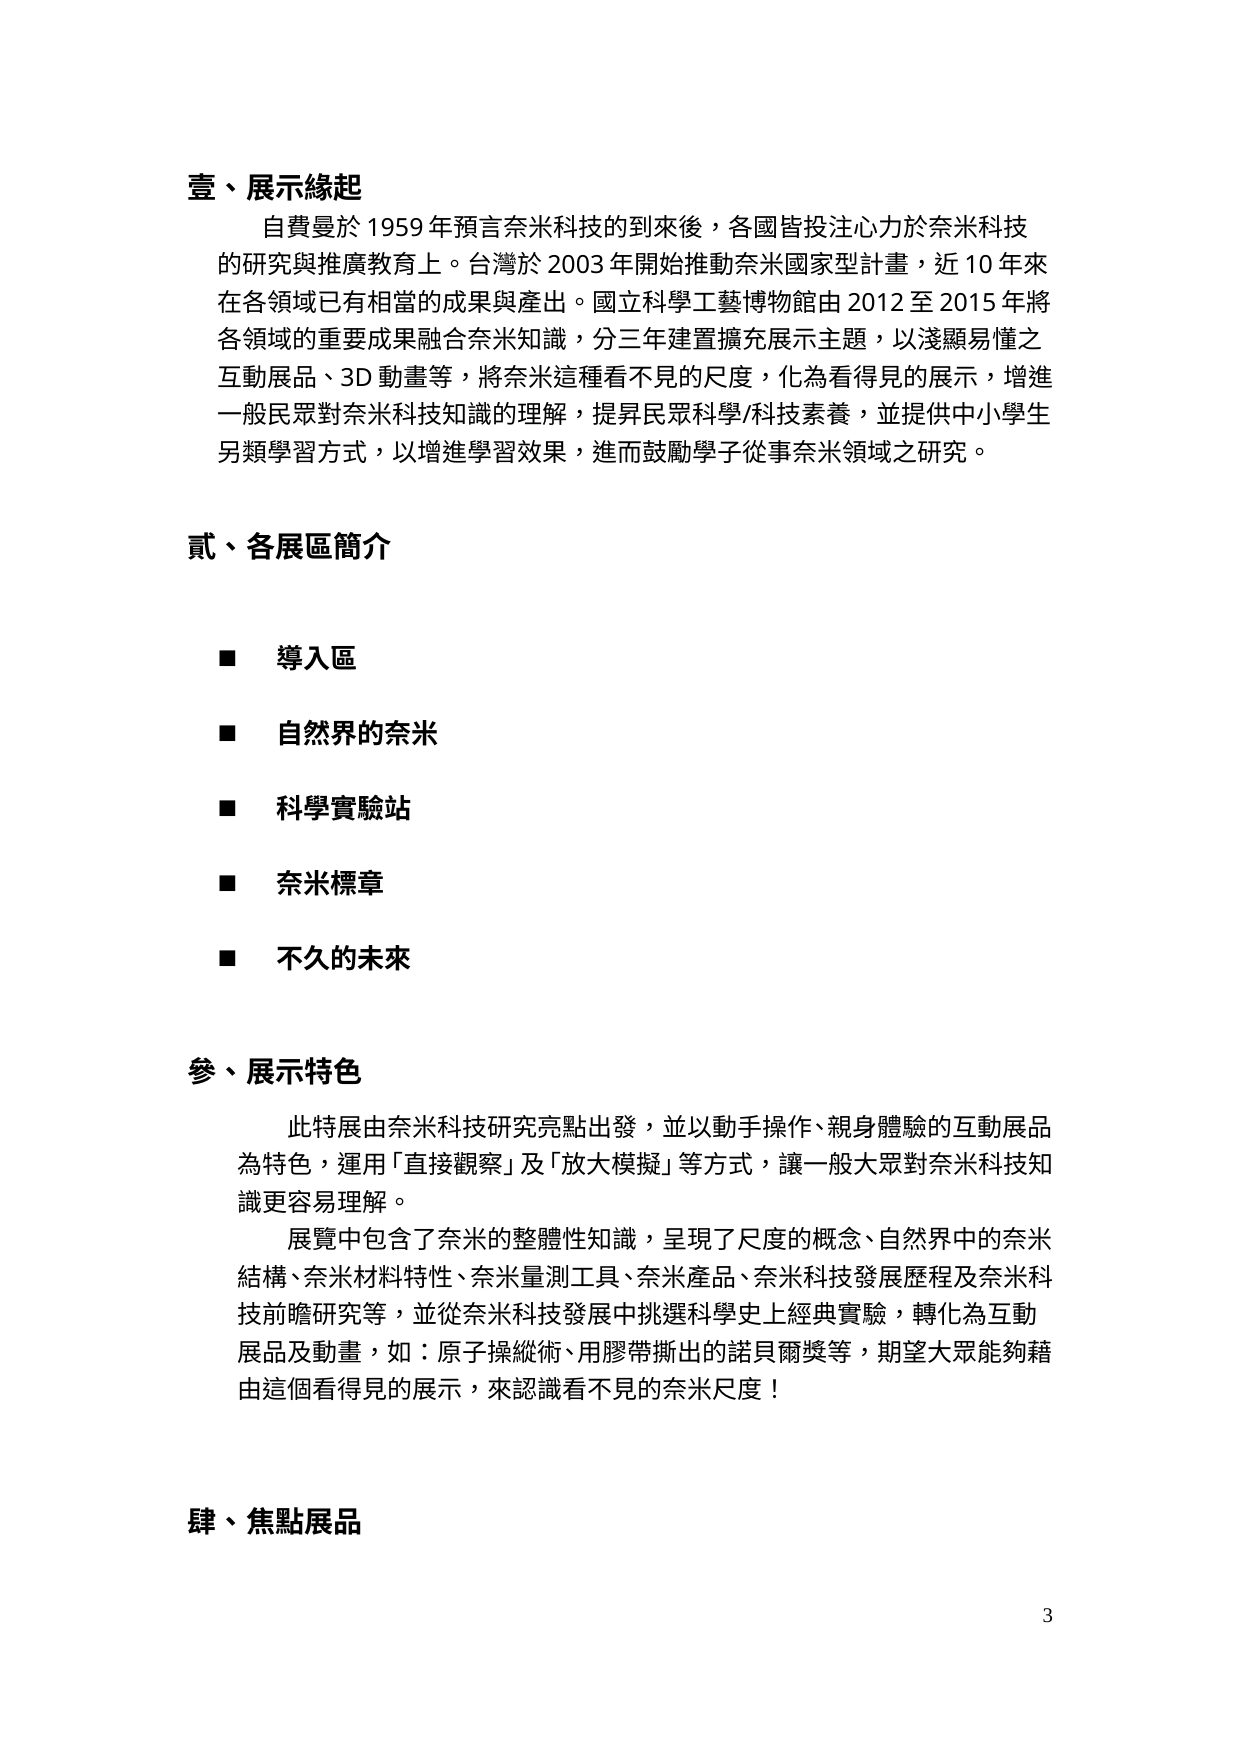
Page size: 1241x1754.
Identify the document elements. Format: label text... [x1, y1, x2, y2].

list 自然界的奈米 [217, 694, 1053, 769]
list 不久的未來 [217, 919, 1053, 994]
list 展覽中包含了奈米的整體性知識，呈現了尺度的概念、自然界中的奈米結構、奈米材料特性、奈米量測工具、奈米產品、奈米科技發展歷程及奈米科技前瞻研究等，並從奈米科技發展中挑選科學史上經典實驗，轉化為互動展品及動畫，如：原子操縱術、用膠帶撕出的諾貝爾獎等，期望大眾能夠藉由這個看得見的展示，來認識看不見的奈米尺度！ [237, 1219, 1053, 1407]
list 科學實驗站 [217, 769, 1053, 844]
list 參、展示特色 [187, 1032, 1053, 1107]
text 自費曼於1959年預言奈米科技的到來後，各國皆投注心力於奈米科技的研究與推廣教育上。台灣於2003年開始推動奈米國家型計畫，近10年來在各領域已有相當的成果與產出。國立科學工藝博物館由2012至2015年將各領域的重要成果融合奈米知識，分三年建置擴充展示主題，以淺顯易懂之互動展品、3D動畫等，將奈米這種看不見的尺度，化為看得見的展示，增進一般民眾對奈米科技知識的理解，提昇民眾科學/科技素養，並提供中小學生另類學習方式，以增進學習效果，進而鼓勵學子從事奈米領域之研究。 [217, 207, 1053, 469]
list 導入區 [217, 619, 1053, 694]
text 壹、展示緣起 [187, 164, 1053, 207]
list 此特展由奈米科技研究亮點出發，並以動手操作、親身體驗的互動展品為特色，運用「直接觀察」及「放大模擬」等方式，讓一般大眾對奈米科技知識更容易理解。 [237, 1107, 1053, 1219]
list 貳、各展區簡介 [187, 507, 1053, 582]
list 肆、焦點展品 [187, 1482, 1053, 1557]
list 奈米標章 [217, 844, 1053, 919]
